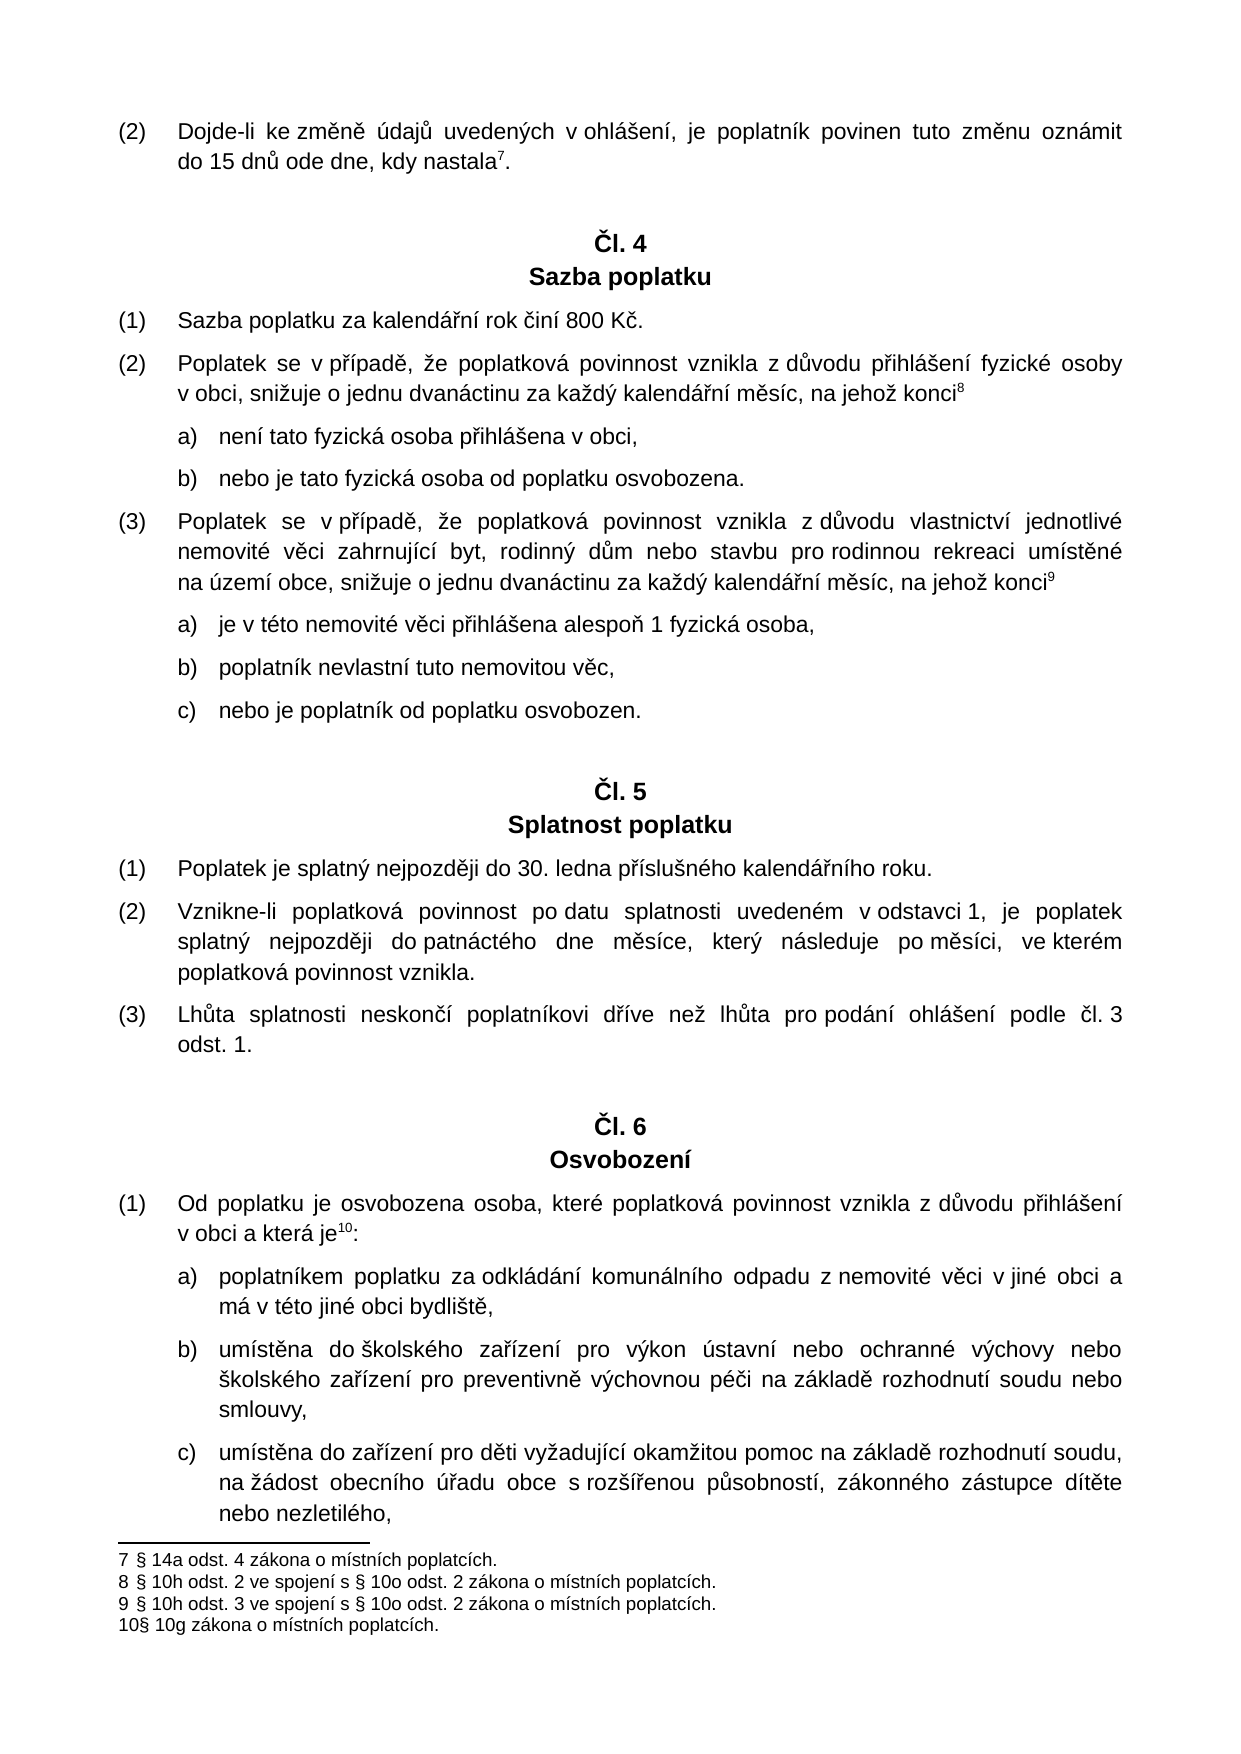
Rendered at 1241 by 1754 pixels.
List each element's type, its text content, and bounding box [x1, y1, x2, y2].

list Vznikne-li poplatková povinnost po datu splatnosti uvedeném v odstavci 1, je poplatek splatný nejpozději do patnáctého dne měsíce, který následuje po měsíci, ve kterém poplatková povinnost vznikla. [118, 898, 1122, 985]
subtitle Čl. 5 Splatnost poplatku [118, 777, 1122, 839]
list nebo je tato fyzická osoba od poplatku osvobozena. [177, 465, 1122, 492]
list § 14a odst. 4 zákona o místních poplatcích. [118, 1549, 1122, 1571]
list není tato fyzická osoba přihlášena v obci, [177, 423, 1122, 449]
list Poplatek je splatný nejpozději do 30. ledna příslušného kalendářního roku. [118, 855, 1122, 882]
list nebo je poplatník od poplatku osvobozen. [177, 697, 1122, 723]
list § 10g zákona o místních poplatcích. [118, 1614, 1122, 1635]
list umístěna do zařízení pro děti vyžadující okamžitou pomoc na základě rozhodnutí soudu, na žádost obecního úřadu obce s rozšířenou působností, zákonného zástupce dítěte nebo nezletilého, [177, 1439, 1122, 1526]
list Dojde-li ke změně údajů uvedených v ohlášení, je poplatník povinen tuto změnu oznámit do 15 dnů ode dne, kdy nastala. [118, 118, 1122, 175]
list Poplatek se v případě, že poplatková povinnost vznikla z důvodu přihlášení fyzické osoby v obci, snižuje o jednu dvanáctinu za každý kalendářní měsíc, na jehož konci [118, 350, 1122, 406]
list Sazba poplatku za kalendářní rok činí 800 Kč. [118, 307, 1122, 333]
list poplatník nevlastní tuto nemovitou věc, [177, 654, 1122, 680]
subtitle Čl. 6 Osvobození [118, 1112, 1122, 1173]
list § 10h odst. 2 ve spojení s § 10o odst. 2 zákona o místních poplatcích. [118, 1571, 1122, 1592]
list je v této nemovité věci přihlášena alespoň 1 fyzická osoba, [177, 611, 1122, 638]
list Od poplatku je osvobozena osoba, které poplatková povinnost vznikla z důvodu přihlášení v obci a která je: [118, 1190, 1122, 1247]
list Poplatek se v případě, že poplatková povinnost vznikla z důvodu vlastnictví jednotlivé nemovité věci zahrnující byt, rodinný dům nebo stavbu pro rodinnou rekreaci umístěné na území obce, snižuje o jednu dvanáctinu za každý kalendářní měsíc, na jehož konci [118, 508, 1122, 595]
list Lhůta splatnosti neskončí poplatníkovi dříve než lhůta pro podání ohlášení podle čl. 3 odst. 1. [118, 1001, 1122, 1058]
list poplatníkem poplatku za odkládání komunálního odpadu z nemovité věci v jiné obci a má v této jiné obci bydliště, [177, 1263, 1122, 1320]
list § 10h odst. 3 ve spojení s § 10o odst. 2 zákona o místních poplatcích. [118, 1592, 1122, 1614]
subtitle Čl. 4 Sazba poplatku [118, 228, 1122, 290]
list umístěna do školského zařízení pro výkon ústavní nebo ochranné výchovy nebo školského zařízení pro preventivně výchovnou péči na základě rozhodnutí soudu nebo smlouvy, [177, 1336, 1122, 1423]
